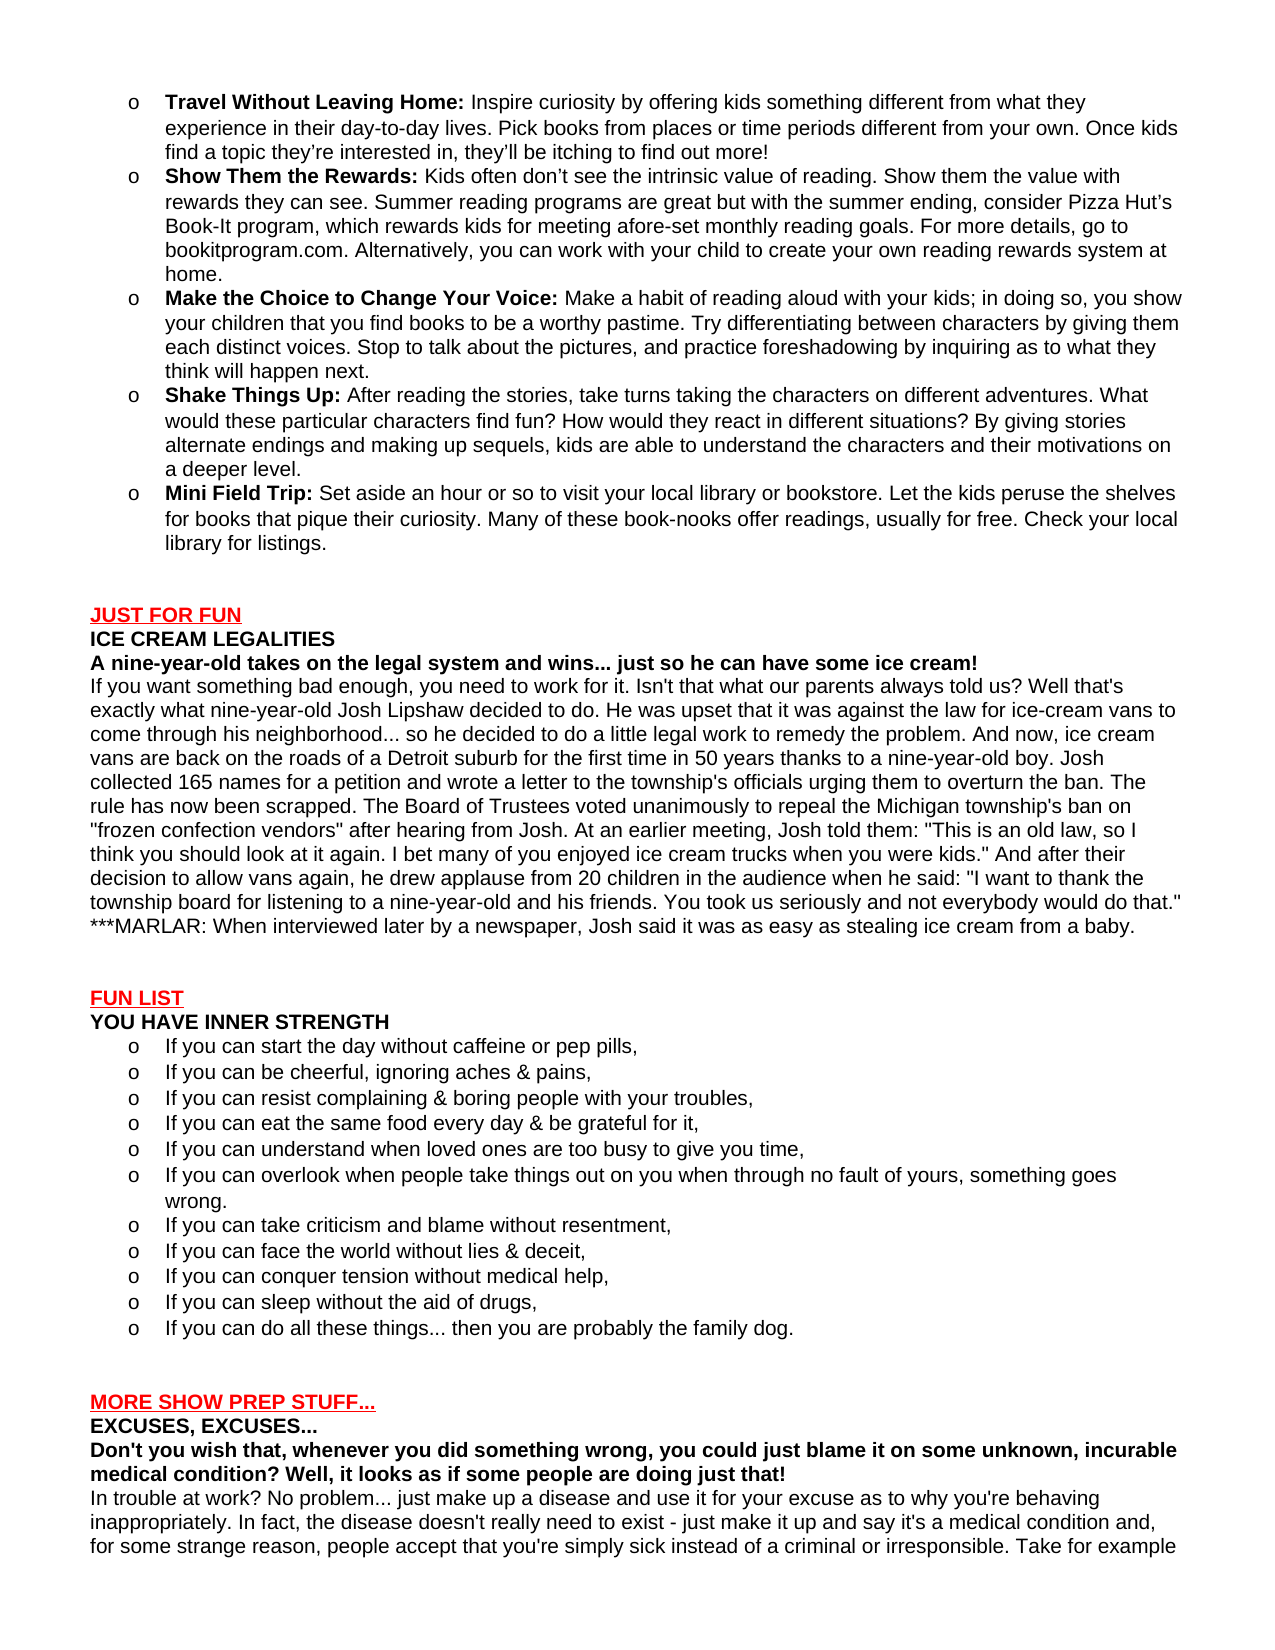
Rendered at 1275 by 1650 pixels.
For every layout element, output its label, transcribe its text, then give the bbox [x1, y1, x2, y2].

text JUST FOR FUN [90, 602, 1185, 626]
list Mini Field Trip: Set aside an hour or so to visit your local library or bookstore. Let the kids peruse the shelves for books that pique their curiosity. Many of these book-nooks offer readings, usually for free. Check your local library for listings. [127, 481, 1185, 554]
list If you can eat the same food every day & be grateful for it, [127, 1111, 1185, 1137]
list Shake Things Up: After reading the stories, take turns taking the characters on different adventures. What would these particular characters find fun? How would they react in different situations? By giving stories alternate endings and making up sequels, kids are able to understand the characters and their motivations on a deeper level. [127, 383, 1185, 481]
list If you can take criticism and blame without resentment, [127, 1213, 1185, 1238]
list If you can be cheerful, ignoring aches & pains, [127, 1059, 1185, 1085]
list Show Them the Rewards: Kids often don’t see the intrinsic value of reading. Show them the value with rewards they can see. Summer reading programs are great but with the summer ending, consider Pizza Hut’s Book-It program, which rewards kids for meeting afore-set monthly reading goals. For more details, go to bookitprogram.com. Alternatively, you can work with your child to create your own reading rewards system at home. [127, 164, 1185, 285]
text EXCUSES, EXCUSES... [90, 1414, 1185, 1438]
text Don't you wish that, whenever you did something wrong, you could just blame it on some unknown, incurable medical condition? Well, it looks as if some people are doing just that! [90, 1438, 1185, 1486]
text In trouble at work? No problem... just make up a disease and use it for your excuse as to why you're behaving inappropriately. In fact, the disease doesn't really need to exist - just make it up and say it's a medical condition and, for some strange reason, people accept that you're simply sick instead of a criminal or irresponsible. Take for example [90, 1486, 1185, 1557]
list If you can do all these things... then you are probably the family dog. [127, 1316, 1185, 1342]
list Make the Choice to Change Your Voice: Make a habit of reading aloud with your kids; in doing so, you show your children that you find books to be a worthy pastime. Try differentiating between characters by giving them each distinct voices. Stop to talk about the pictures, and practice foreshadowing by inquiring as to what they think will happen next. [127, 285, 1185, 383]
list If you can sleep without the aid of drugs, [127, 1290, 1185, 1316]
list If you can face the world without lies & deceit, [127, 1238, 1185, 1264]
text If you want something bad enough, you need to work for it. Isn't that what our parents always told us? Well that's exactly what nine-year-old Josh Lipshaw decided to do. He was upset that it was against the law for ice-cream vans to come through his neighborhood... so he decided to do a little legal work to remedy the problem. And now, ice cream vans are back on the roads of a Detroit suburb for the first time in 50 years thanks to a nine-year-old boy. Josh collected 165 names for a petition and wrote a letter to the township's officials urging them to overturn the ban. The rule has now been scrapped. The Board of Trustees voted unanimously to repeal the Michigan township's ban on "frozen confection vendors" after hearing from Josh. At an earlier meeting, Josh told them: "This is an old law, so I think you should look at it again. I bet many of you enjoyed ice cream trucks when you were kids." And after their decision to allow vans again, he drew applause from 20 children in the audience when he said: "I want to thank the township board for listening to a nine-year-old and his friends. You took us seriously and not everybody would do that." ***MARLAR: When interviewed later by a newspaper, Josh said it was as easy as stealing ice cream from a baby. [90, 674, 1185, 938]
text MORE SHOW PREP STUFF... [90, 1390, 1185, 1414]
text ICE CREAM LEGALITIES [90, 626, 1185, 650]
list If you can resist complaining & boring people with your troubles, [127, 1085, 1185, 1111]
text FUN LIST [90, 986, 1185, 1010]
list Travel Without Leaving Home: Inspire curiosity by offering kids something different from what they experience in their day-to-day lives. Pick books from places or time periods different from your own. Once kids find a topic they’re interested in, they’ll be itching to find out more! [127, 90, 1185, 164]
list If you can understand when loved ones are too busy to give you time, [127, 1137, 1185, 1163]
text YOU HAVE INNER STRENGTH [90, 1010, 1185, 1034]
list If you can overlook when people take things out on you when through no fault of yours, something goes wrong. [127, 1163, 1185, 1213]
list If you can conquer tension without medical help, [127, 1264, 1185, 1290]
list If you can start the day without caffeine or pep pills, [127, 1034, 1185, 1059]
text A nine-year-old takes on the legal system and wins... just so he can have some ice cream! [90, 650, 1185, 674]
